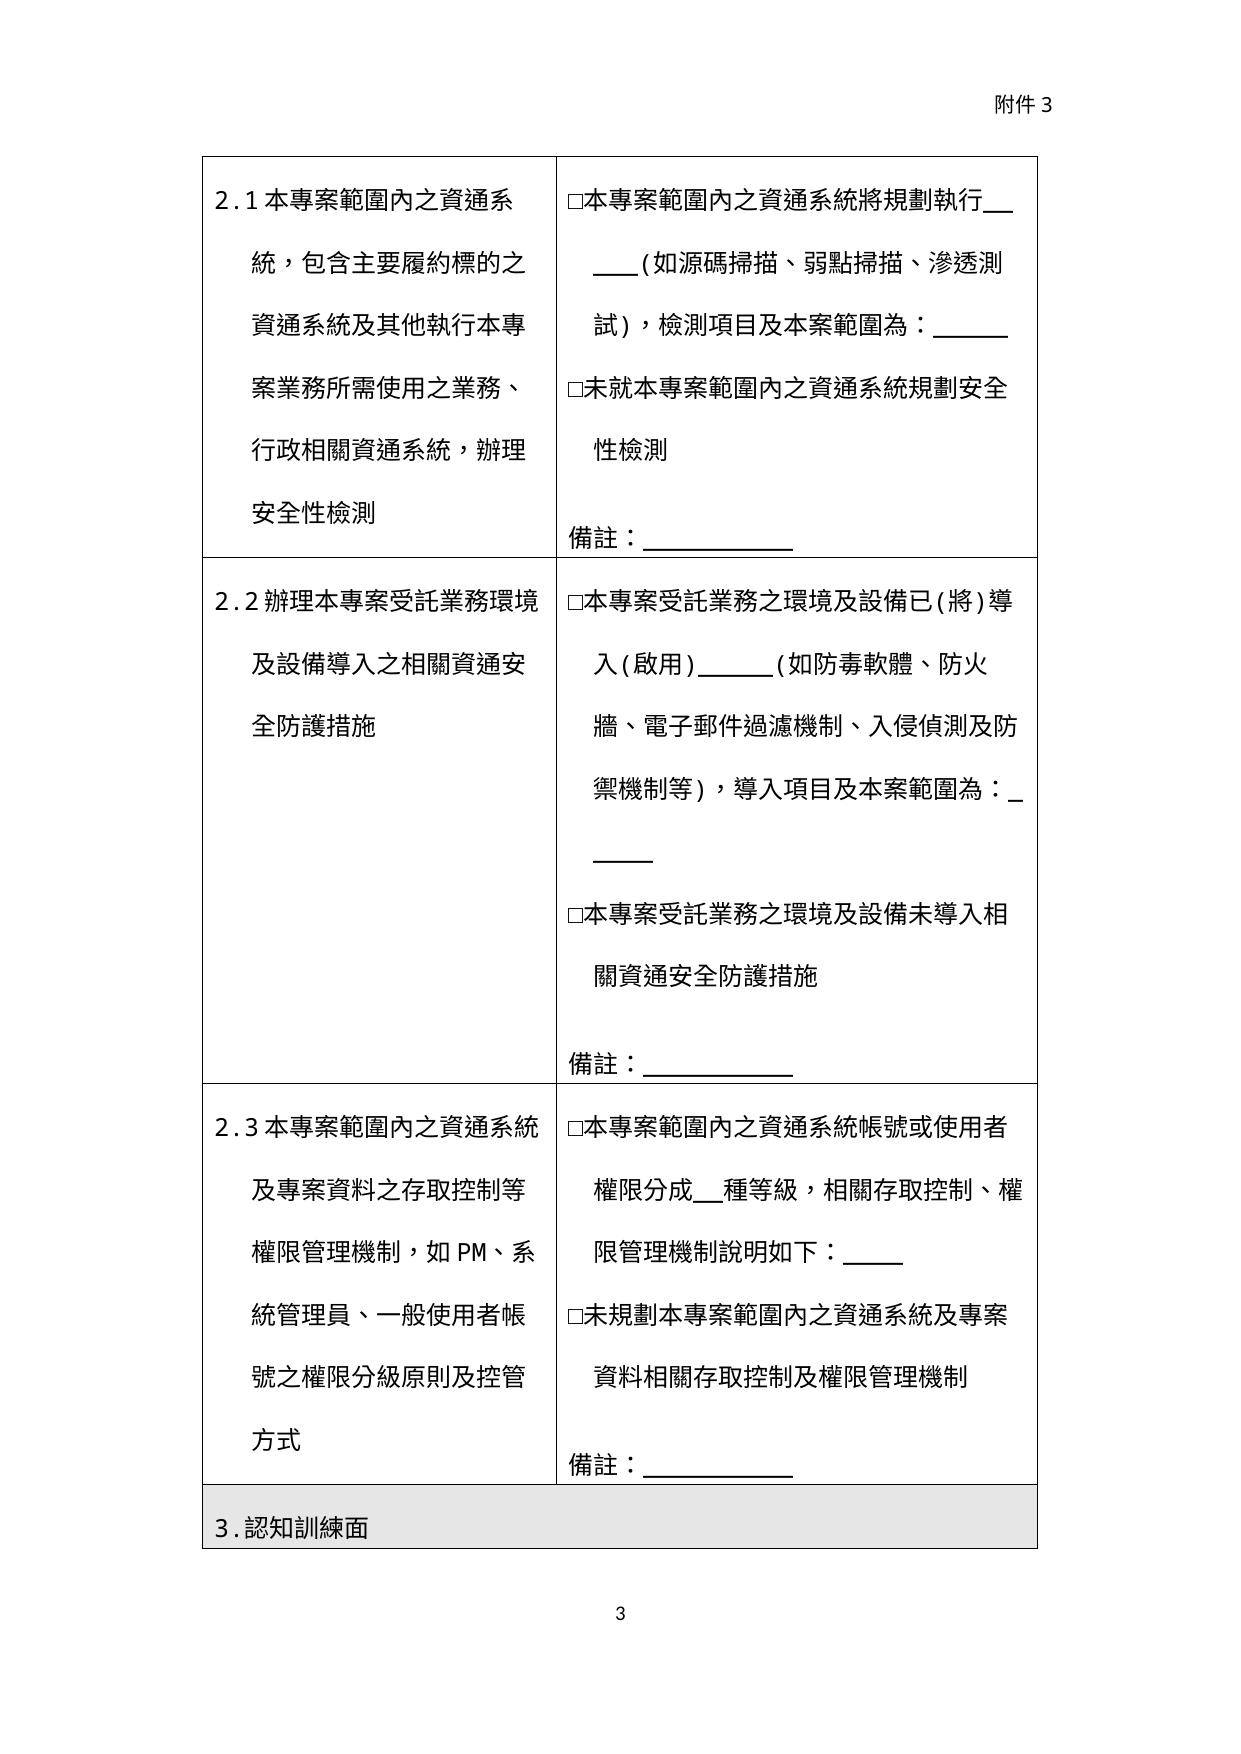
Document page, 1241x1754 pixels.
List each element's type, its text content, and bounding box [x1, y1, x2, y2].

table_cell □本專案範圍內之資通系統將規劃執行_____(如源碼掃描、弱點掃描、滲透測試)，檢測項目及本案範圍為：_____ □未就本專案範圍內之資通系統規劃安全性檢測 備註：__________ [557, 157, 1037, 557]
table_cell 2.2辦理本專案受託業務環境及設備導入之相關資通安全防護措施 [203, 558, 556, 1083]
table_cell 3.認知訓練面 [203, 1485, 1037, 1548]
table_cell 2.1本專案範圍內之資通系統，包含主要履約標的之資通系統及其他執行本專案業務所需使用之業務、行政相關資通系統，辦理安全性檢測 [203, 157, 556, 557]
table_cell □本專案受託業務之環境及設備已(將)導入(啟用)_____(如防毒軟體、防火牆、電子郵件過濾機制、入侵偵測及防禦機制等)，導入項目及本案範圍為：_____ □本專案受託業務之環境及設備未導入相關資通安全防護措施 備註：__________ [557, 558, 1037, 1083]
table_cell 2.3本專案範圍內之資通系統及專案資料之存取控制等權限管理機制，如PM、系統管理員、一般使用者帳號之權限分級原則及控管方式 [203, 1084, 556, 1484]
table_cell □本專案範圍內之資通系統帳號或使用者權限分成__種等級，相關存取控制、權限管理機制說明如下：____ □未規劃本專案範圍內之資通系統及專案資料相關存取控制及權限管理機制 備註：__________ [557, 1084, 1037, 1484]
